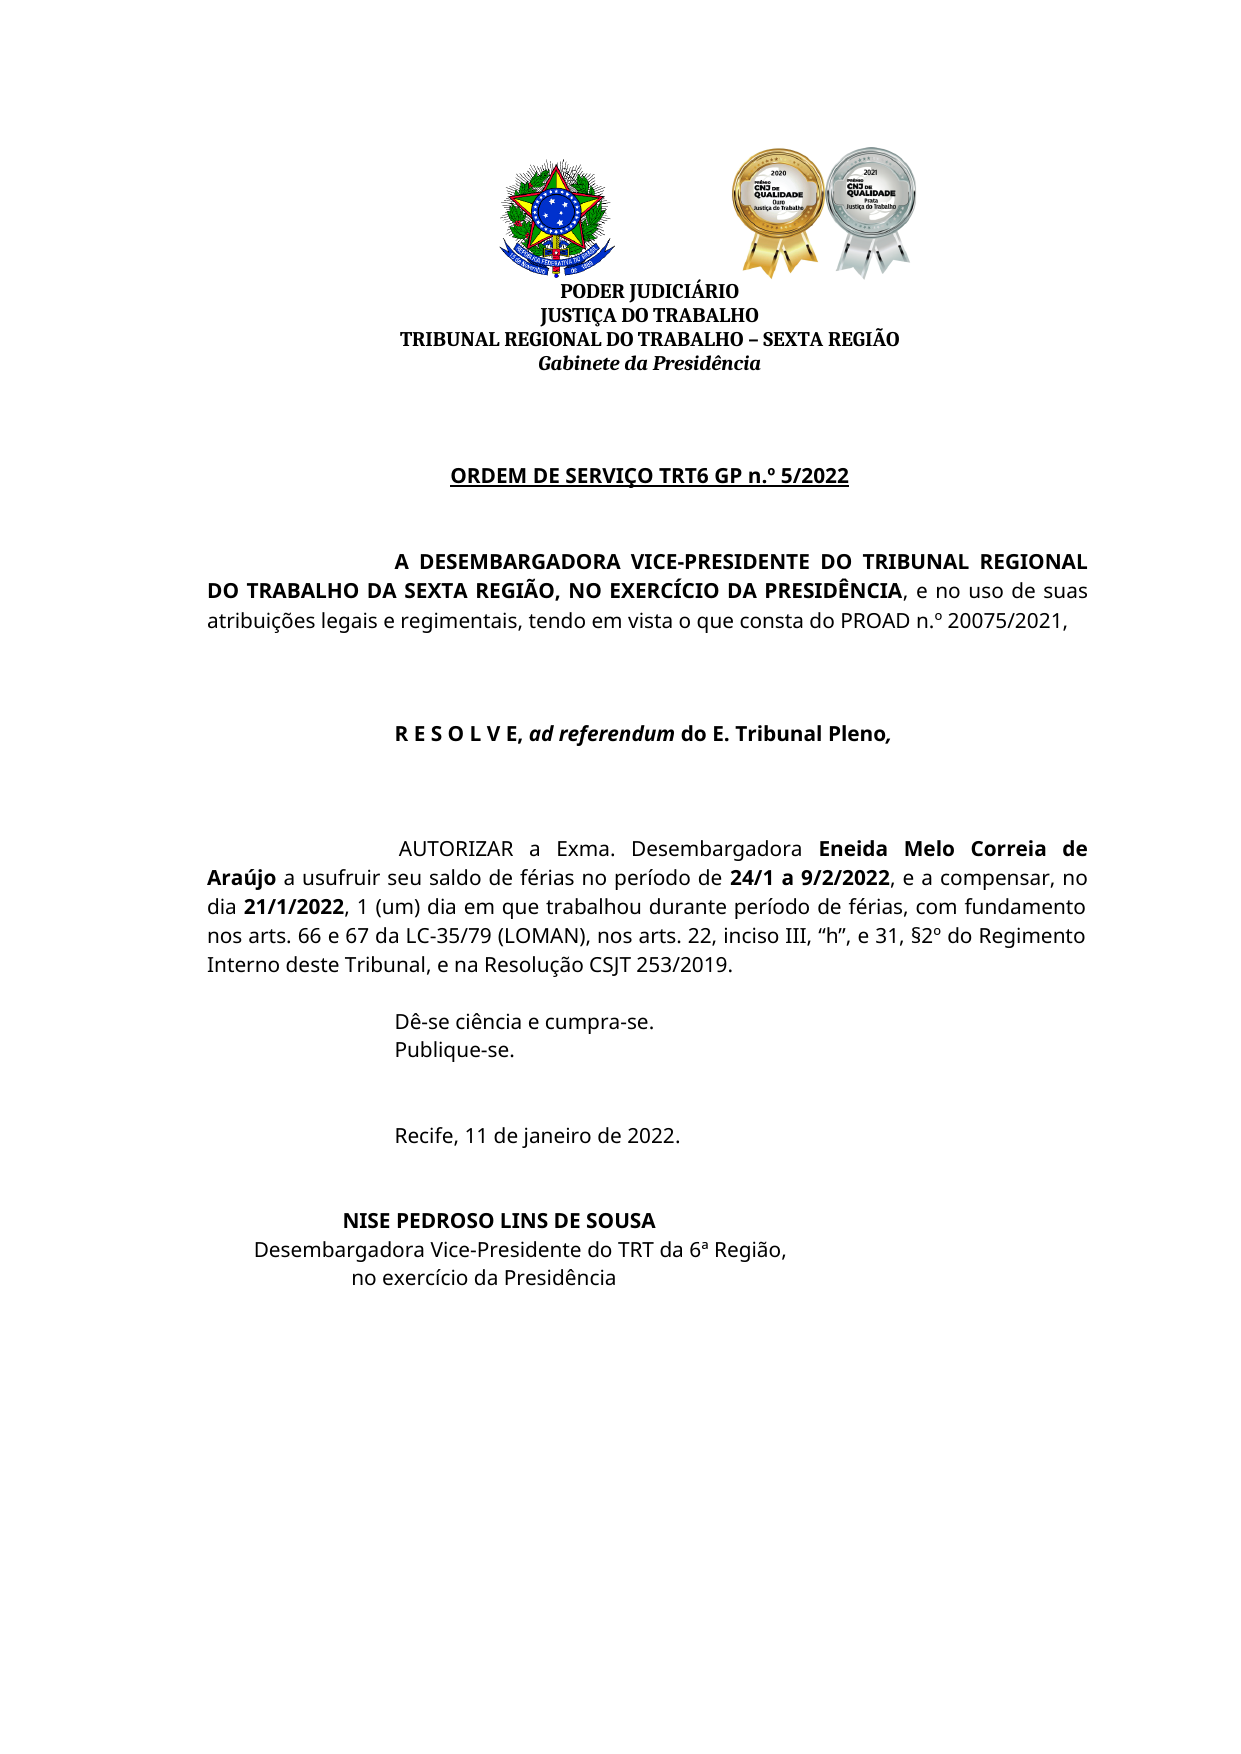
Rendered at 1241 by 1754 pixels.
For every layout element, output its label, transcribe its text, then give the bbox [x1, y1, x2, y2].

text PODER JUDICIÁRIO [207, 279, 1092, 303]
text AUTORIZAR a Exma. Desembargadora Eneida Melo Correia de Araújo a usufruir seu saldo de férias no período de 24/1 a 9/2/2022, e a compensar, no dia 21/1/2022, 1 (um) dia em que trabalhou durante período de férias, com fundamento nos arts. 66 e 67 da LC-35/79 (LOMAN), nos arts. 22, inciso III, “h”, e 31, §2º do Regimento Interno deste Tribunal, e na Resolução CSJT 253/2019. [207, 833, 1088, 979]
text Dê-se ciência e cumpra-se. [207, 1007, 1092, 1036]
text A DESEMBARGADORA VICE-PRESIDENTE DO TRIBUNAL REGIONAL DO TRABALHO DA SEXTA REGIÃO, NO EXERCÍCIO DA PRESIDÊNCIA, e no uso de suas atribuições legais e regimentais, tendo em vista o que consta do PROAD n.º 20075/2021, [207, 546, 1088, 634]
text Recife, 11 de janeiro de 2022. [207, 1121, 1092, 1149]
text R E S O L V E, ad referendum do E. Tribunal Pleno, [207, 719, 1088, 748]
text NISE PEDROSO LINS DE SOUSA [207, 1206, 1002, 1235]
text Desembargadora Vice-Presidente do TRT da 6ª Região, [151, 1235, 1088, 1263]
text JUSTIÇA DO TRABALHO [207, 303, 1092, 327]
text Publique-se. [207, 1036, 1092, 1064]
text ORDEM DE SERVIÇO TRT6 GP n.º 5/2022 [207, 461, 1092, 489]
text TRIBUNAL REGIONAL DO TRABALHO – SEXTA REGIÃO [207, 327, 1092, 351]
text no exercício da Presidência [151, 1263, 1088, 1292]
picture [493, 156, 618, 280]
text Gabinete da Presidência [207, 351, 1092, 375]
